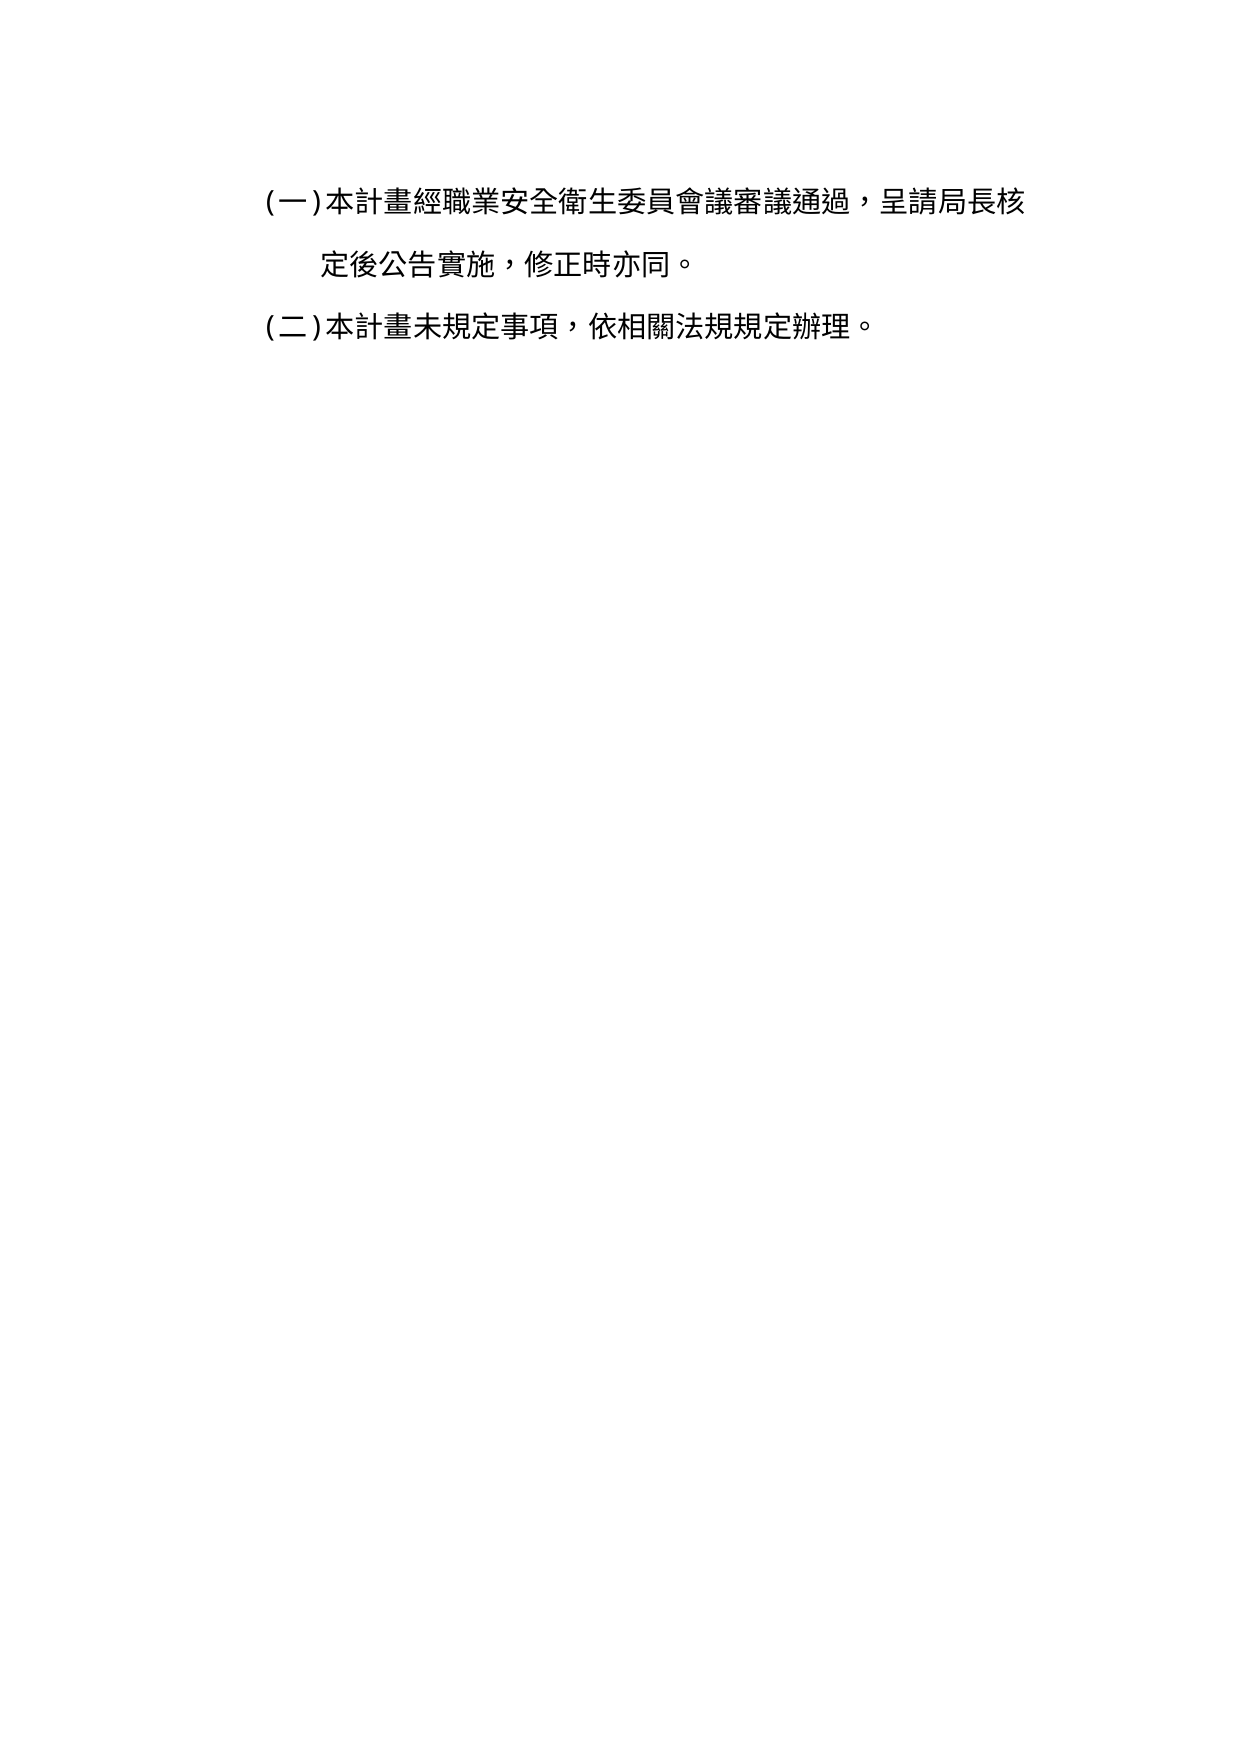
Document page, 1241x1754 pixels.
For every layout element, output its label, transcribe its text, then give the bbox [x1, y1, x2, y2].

text (二)本計畫未規定事項，依相關法規規定辦理。 [261, 283, 1053, 346]
text (一)本計畫經職業安全衛生委員會議審議通過，呈請局長核定後公告實施，修正時亦同。 [261, 158, 1053, 283]
